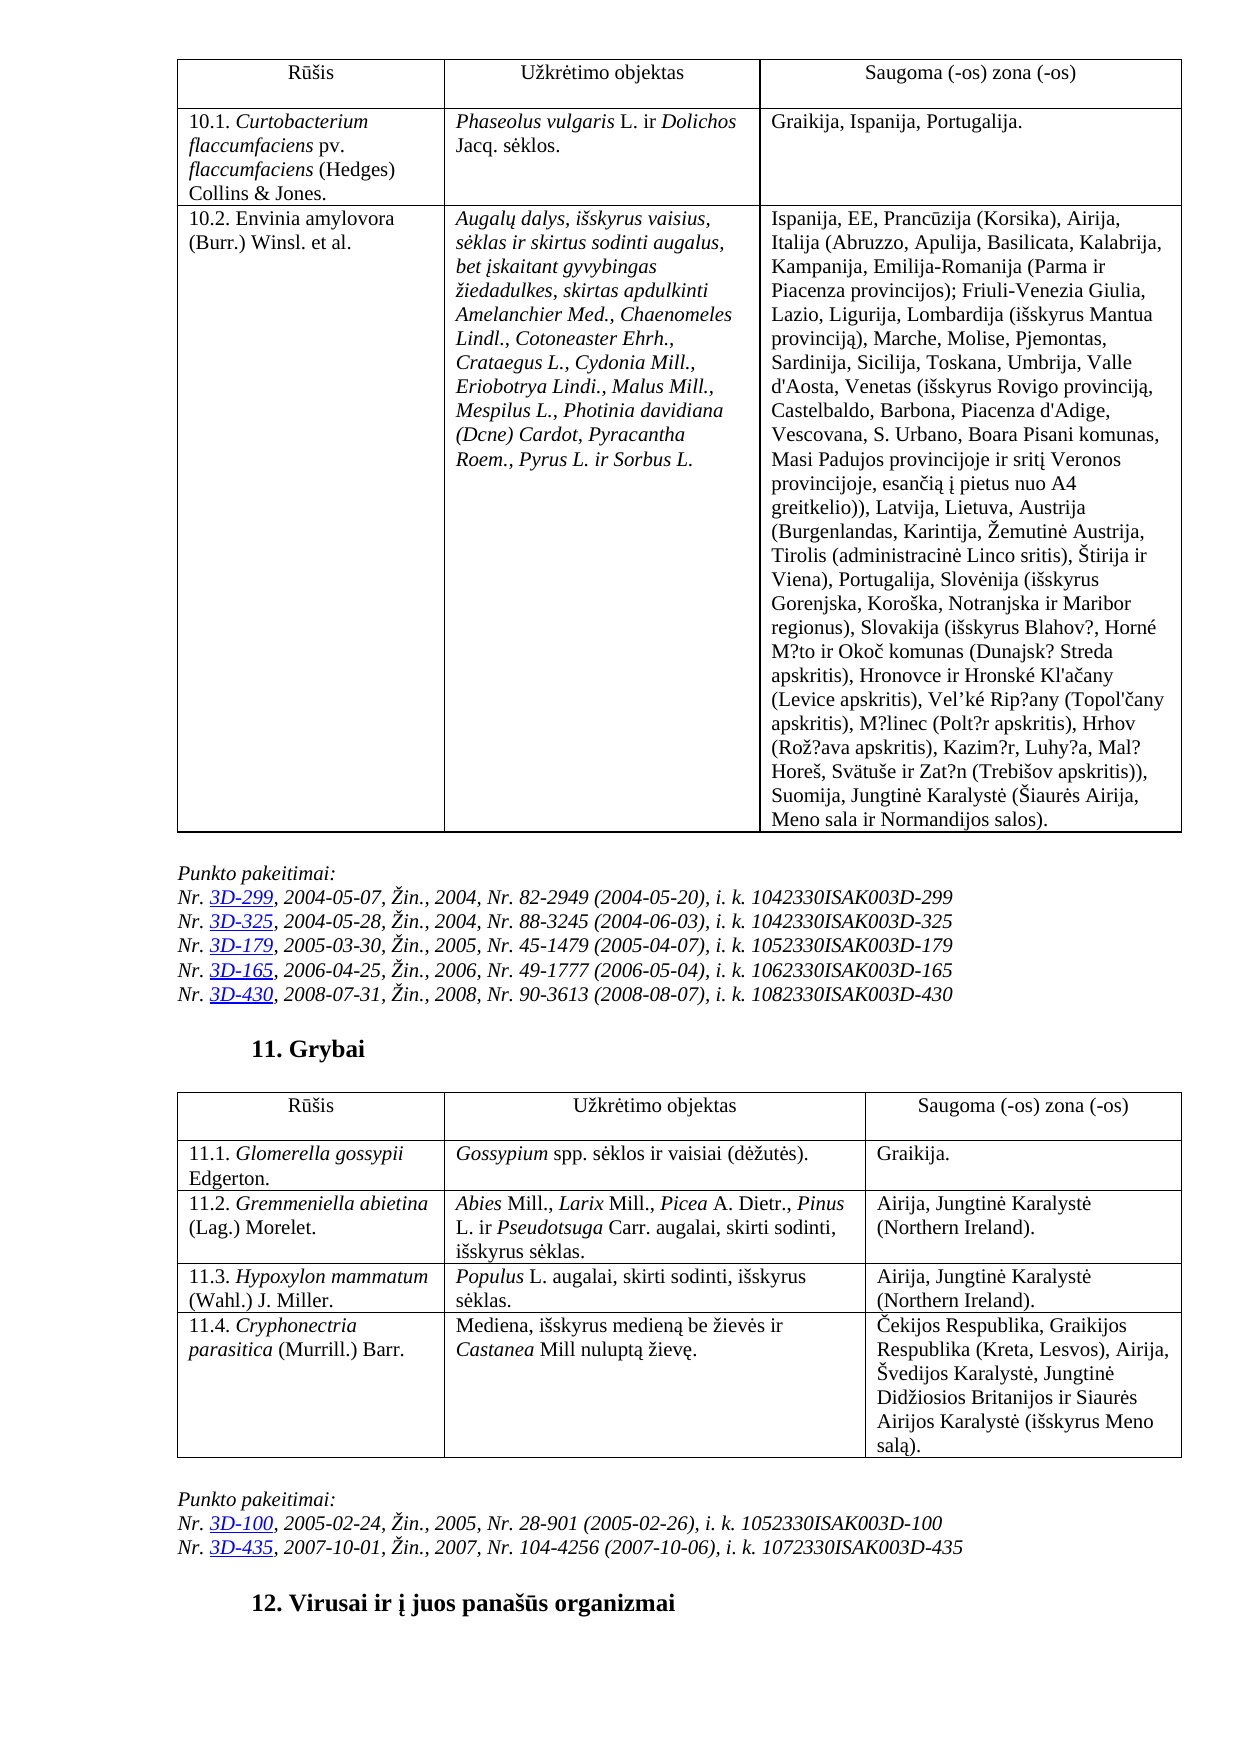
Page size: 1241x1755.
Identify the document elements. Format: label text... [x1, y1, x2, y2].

table_cell Mediena, išskyrus medieną be žievės ir Castanea Mill nuluptą žievę. [445, 1313, 865, 1457]
table_header Rūšis [178, 60, 444, 107]
table_header Saugoma (-os) zona (-os) [761, 60, 1181, 107]
text 11. Grybai [177, 1034, 1166, 1063]
text Punkto pakeitimai: [177, 1487, 1166, 1511]
text Nr. 3D-179, 2005-03-30, Žin., 2005, Nr. 45-1479 (2005-04-07), i. k. 1052330ISAK003D-179 [177, 933, 1166, 957]
table_cell Gossypium spp. sėklos ir vaisiai (dėžutės). [445, 1141, 865, 1189]
table_cell Graikija, Ispanija, Portugalija. [761, 109, 1181, 205]
table_cell 10.1. Curtobacterium flaccumfaciens pv. flaccumfaciens (Hedges) Collins & Jones. [178, 109, 444, 205]
text Nr. 3D-100, 2005-02-24, Žin., 2005, Nr. 28-901 (2005-02-26), i. k. 1052330ISAK003D-100 [177, 1511, 1166, 1535]
table_header Rūšis [178, 1093, 444, 1140]
table_header Užkrėtimo objektas [445, 60, 759, 107]
table_cell 11.1. Glomerella gossypii Edgerton. [178, 1141, 444, 1189]
text Nr. 3D-325, 2004-05-28, Žin., 2004, Nr. 88-3245 (2004-06-03), i. k. 1042330ISAK003D-325 [177, 909, 1166, 933]
table_cell Phaseolus vulgaris L. ir Dolichos Jacq. sėklos. [445, 109, 759, 205]
table_cell Airija, Jungtinė Karalystė (Northern Ireland). [866, 1264, 1181, 1312]
table_cell Čekijos Respublika, Graikijos Respublika (Kreta, Lesvos), Airija, Švedijos Karalystė, Jungtinė Didžiosios Britanijos ir Siaurės Airijos Karalystė (išskyrus Meno salą). [866, 1313, 1181, 1457]
text Nr. 3D-165, 2006-04-25, Žin., 2006, Nr. 49-1777 (2006-05-04), i. k. 1062330ISAK003D-165 [177, 957, 1166, 982]
table_cell Populus L. augalai, skirti sodinti, išskyrus sėklas. [445, 1264, 865, 1312]
table_cell Graikija. [866, 1141, 1181, 1189]
table_cell Augalų dalys, išskyrus vaisius, sėklas ir skirtus sodinti augalus, bet įskaitant gyvybingas žiedadulkes, skirtas apdulkinti Amelanchier Med., Chaenomeles Lindl., Cotoneaster Ehrh., Crataegus L., Cydonia Mill., Eriobotrya Lindi., Malus Mill., Mespilus L., Photinia davidiana (Dcne) Cardot, Pyracantha Roem., Pyrus L. ir Sorbus L. [445, 206, 759, 831]
table_cell 10.2. Envinia amylovora (Burr.) Winsl. et al. [178, 206, 444, 831]
table_header Saugoma (-os) zona (-os) [866, 1093, 1181, 1140]
table_cell Airija, Jungtinė Karalystė (Northern Ireland). [866, 1191, 1181, 1263]
table_cell 11.4. Cryphonectria parasitica (Murrill.) Barr. [178, 1313, 444, 1457]
text Nr. 3D-299, 2004-05-07, Žin., 2004, Nr. 82-2949 (2004-05-20), i. k. 1042330ISAK003D-299 [177, 885, 1166, 909]
text Nr. 3D-430, 2008-07-31, Žin., 2008, Nr. 90-3613 (2008-08-07), i. k. 1082330ISAK003D-430 [177, 982, 1166, 1006]
table_cell 11.2. Gremmeniella abietina (Lag.) Morelet. [178, 1191, 444, 1263]
table_cell Ispanija, EE, Prancūzija (Korsika), Airija, Italija (Abruzzo, Apulija, Basilicata, Kalabrija, Kampanija, Emilija-Romanija (Parma ir Piacenza provincijos); Friuli-Venezia Giulia, Lazio, Ligurija, Lombardija (išskyrus Mantua provinciją), Marche, Molise, Pjemontas, Sardinija, Sicilija, Toskana, Umbrija, Valle d'Aosta, Venetas (išskyrus Rovigo provinciją, Castelbaldo, Barbona, Piacenza d'Adige, Vescovana, S. Urbano, Boara Pisani komunas, Masi Padujos provincijoje ir sritį Veronos provincijoje, esančią į pietus nuo A4 greitkelio)), Latvija, Lietuva, Austrija (Burgenlandas, Karintija, Žemutinė Austrija, Tirolis (administracinė Linco sritis), Štirija ir Viena), Portugalija, Slovėnija (išskyrus Gorenjska, Koroška, Notranjska ir Maribor regionus), Slovakija (išskyrus Blahov?, Horné M?to ir Okoč komunas (Dunajsk? Streda apskritis), Hronovce ir Hronské Kl'ačany (Levice apskritis), Vel’ké Rip?any (Topol'čany apskritis), M?linec (Polt?r apskritis), Hrhov (Rož?ava apskritis), Kazim?r, Luhy?a, Mal? Horeš, Svätuše ir Zat?n (Trebišov apskritis)), Suomija, Jungtinė Karalystė (Šiaurės Airija, Meno sala ir Normandijos salos). [761, 206, 1181, 831]
table_header Užkrėtimo objektas [445, 1093, 865, 1140]
text Punkto pakeitimai: [177, 861, 1166, 885]
text 12. Virusai ir į juos panašūs organizmai [177, 1588, 1166, 1617]
table_cell 11.3. Hypoxylon mammatum (Wahl.) J. Miller. [178, 1264, 444, 1312]
table_cell Abies Mill., Larix Mill., Picea A. Dietr., Pinus L. ir Pseudotsuga Carr. augalai, skirti sodinti, išskyrus sėklas. [445, 1191, 865, 1263]
text Nr. 3D-435, 2007-10-01, Žin., 2007, Nr. 104-4256 (2007-10-06), i. k. 1072330ISAK003D-435 [177, 1535, 1166, 1559]
